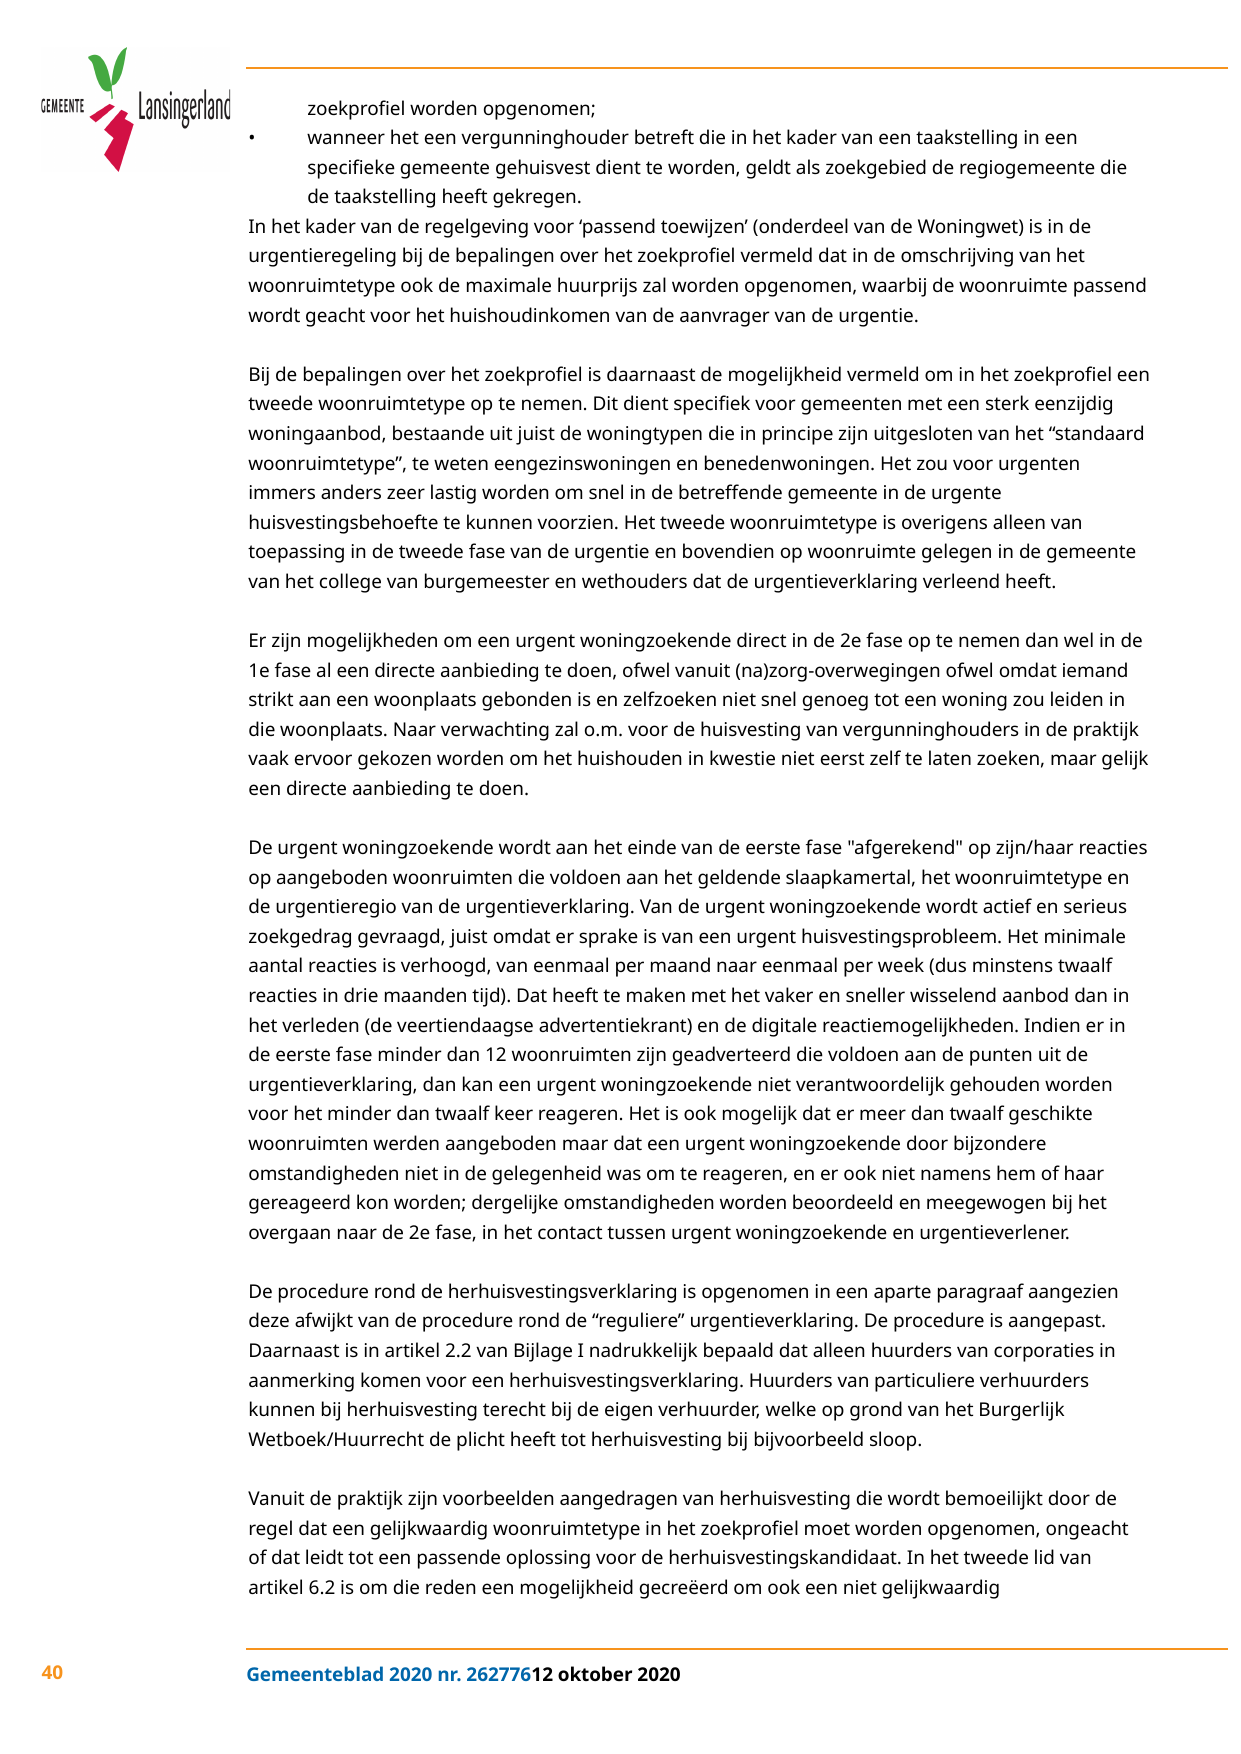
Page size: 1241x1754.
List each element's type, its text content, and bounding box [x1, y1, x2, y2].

text Bij de bepalingen over het zoekprofiel is daarnaast de mogelijkheid vermeld om in het zoekprofiel een tweede woonruimtetype op te nemen. Dit dient specifiek voor gemeenten met een sterk eenzijdig woningaanbod, bestaande uit juist de woningtypen die in principe zijn uitgesloten van het “standaard woonruimtetype”, te weten eengezinswoningen en benedenwoningen. Het zou voor urgenten immers anders zeer lastig worden om snel in de betreffende gemeente in de urgente huisvestingsbehoefte te kunnen voorzien. Het tweede woonruimtetype is overigens alleen van toepassing in de tweede fase van de urgentie en bovendien op woonruimte gelegen in de gemeente van het college van burgemeester en wethouders dat de urgentieverklaring verleend heeft. [248, 361, 1152, 594]
text Vanuit de praktijk zijn voorbeelden aangedragen van herhuisvesting die wordt bemoeilijkt door de regel dat een gelijkwaardig woonruimtetype in het zoekprofiel moet worden opgenomen, ongeacht of dat leidt tot een passende oplossing voor de herhuisvestingskandidaat. In het tweede lid van artikel 6.2 is om die reden een mogelijkheid gecreëerd om ook een niet gelijkwaardig [248, 1485, 1152, 1600]
text Er zijn mogelijkheden om een urgent woningzoekende direct in de 2e fase op te nemen dan wel in de 1e fase al een directe aanbieding te doen, ofwel vanuit (na)zorg-overwegingen ofwel omdat iemand strikt aan een woonplaats gebonden is en zelfzoeken niet snel genoeg tot een woning zou leiden in die woonplaats. Naar verwachting zal o.m. voor de huisvesting van vergunninghouders in de praktijk vaak ervoor gekozen worden om het huishouden in kwestie niet eerst zelf te laten zoeken, maar gelijk een directe aanbieding te doen. [248, 627, 1152, 801]
text De urgent woningzoekende wordt aan het einde van de eerste fase "afgerekend" op zijn/haar reacties op aangeboden woonruimten die voldoen aan het geldende slaapkamertal, het woonruimtetype en de urgentieregio van de urgentieverklaring. Van de urgent woningzoekende wordt actief en serieus zoekgedrag gevraagd, juist omdat er sprake is van een urgent huisvestingsprobleem. Het minimale aantal reacties is verhoogd, van eenmaal per maand naar eenmaal per week (dus minstens twaalf reacties in drie maanden tijd). Dat heeft te maken met het vaker en sneller wisselend aanbod dan in het verleden (de veertiendaagse advertentiekrant) en de digitale reactiemogelijkheden. Indien er in de eerste fase minder dan 12 woonruimten zijn geadverteerd die voldoen aan de punten uit de urgentieverklaring, dan kan een urgent woningzoekende niet verantwoordelijk gehouden worden voor het minder dan twaalf keer reageren. Het is ook mogelijk dat er meer dan twaalf geschikte woonruimten werden aangeboden maar dat een urgent woningzoekende door bijzondere omstandigheden niet in de gelegenheid was om te reageren, en er ook niet namens hem of haar gereageerd kon worden; dergelijke omstandigheden worden beoordeeld en meegewogen bij het overgaan naar de 2e fase, in het contact tussen urgent woningzoekende en urgentieverlener. [248, 834, 1152, 1245]
picture [41, 47, 231, 172]
text In het kader van de regelgeving voor ‘passend toewijzen’ (onderdeel van de Woningwet) is in de urgentieregeling bij de bepalingen over het zoekprofiel vermeld dat in de omschrijving van het woonruimtetype ook de maximale huurprijs zal worden opgenomen, waarbij de woonruimte passend wordt geacht voor het huishoudinkomen van de aanvrager van de urgentie. [248, 213, 1152, 328]
list wanneer het een vergunninghouder betreft die in het kader van een taakstelling in een specifieke gemeente gehuisvest dient te worden, geldt als zoekgebied de regiogemeente die de taakstelling heeft gekregen. [248, 124, 1152, 209]
text De procedure rond de herhuisvestingsverklaring is opgenomen in een aparte paragraaf aangezien deze afwijkt van de procedure rond de “reguliere” urgentieverklaring. De procedure is aangepast. Daarnaast is in artikel 2.2 van Bijlage I nadrukkelijk bepaald dat alleen huurders van corporaties in aanmerking komen voor een herhuisvestingsverklaring. Huurders van particuliere verhuurders kunnen bij herhuisvesting terecht bij de eigen verhuurder, welke op grond van het Burgerlijk Wetboek/Huurrecht de plicht heeft tot herhuisvesting bij bijvoorbeeld sloop. [248, 1278, 1152, 1452]
list zoekprofiel worden opgenomen; [248, 95, 1152, 121]
